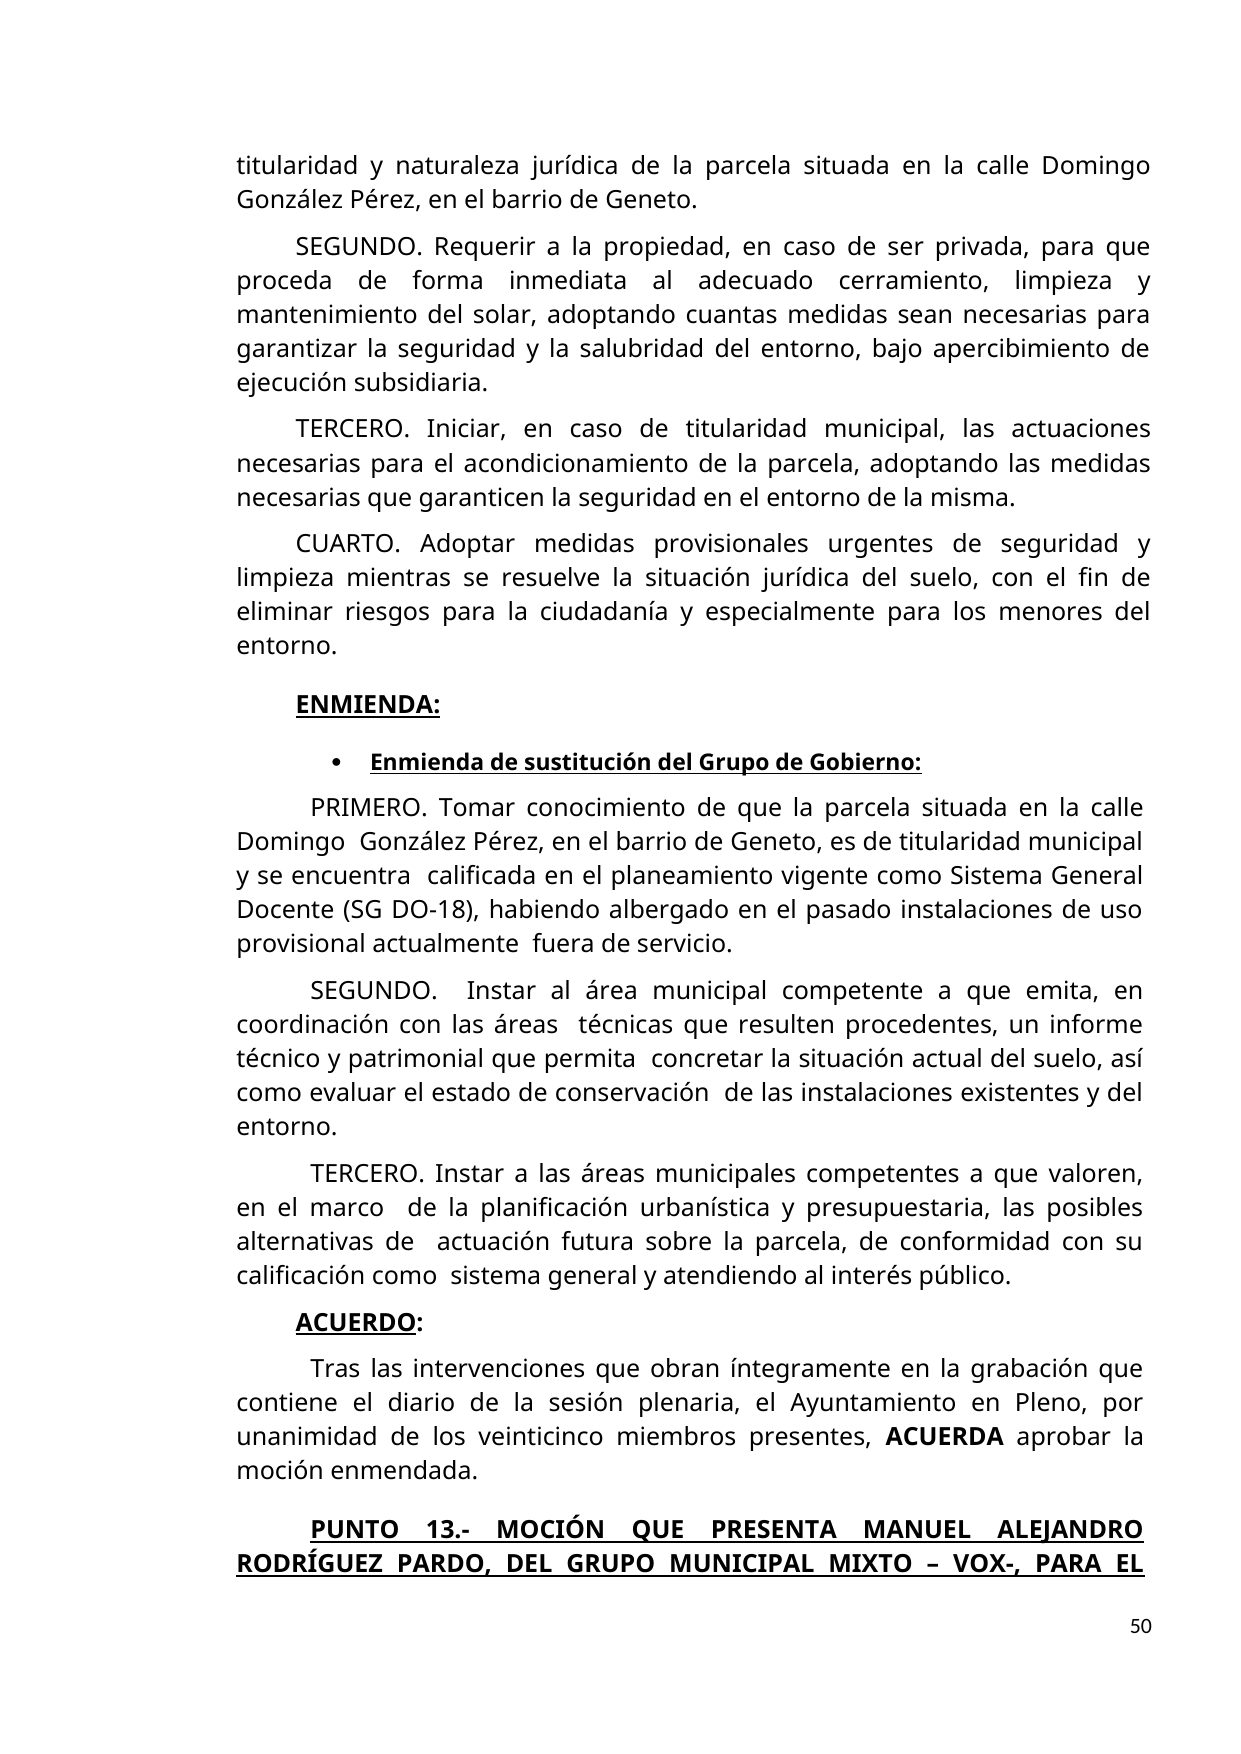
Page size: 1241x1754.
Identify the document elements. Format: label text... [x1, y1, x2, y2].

text CUARTO. Adoptar medidas provisionales urgentes de seguridad y limpieza mientras se resuelve la situación jurídica del suelo, con el fin de eliminar riesgos para la ciudadanía y especialmente para los menores del entorno. [236, 526, 1152, 662]
text Tras las intervenciones que obran íntegramente en la grabación que contiene el diario de la sesión plenaria, el Ayuntamiento en Pleno, por unanimidad de los veinticinco miembros presentes, ACUERDA aprobar la moción enmendada. [236, 1351, 1144, 1487]
list Enmienda de sustitución del Grupo de Gobierno: [332, 746, 1159, 777]
text TERCERO. Instar a las áreas municipales competentes a que valoren, en el marco de la planificación urbanística y presupuestaria, las posibles alternativas de actuación futura sobre la parcela, de conformidad con su calificación como sistema general y atendiendo al interés público. [236, 1156, 1144, 1292]
text PRIMERO. Tomar conocimiento de que la parcela situada en la calle Domingo González Pérez, en el barrio de Geneto, es de titularidad municipal y se encuentra calificada en el planeamiento vigente como Sistema General Docente (SG DO-18), habiendo albergado en el pasado instalaciones de uso provisional actualmente fuera de servicio. [236, 790, 1144, 960]
text SEGUNDO. Instar al área municipal competente a que emita, en coordinación con las áreas técnicas que resulten procedentes, un informe técnico y patrimonial que permita concretar la situación actual del suelo, así como evaluar el estado de conservación de las instalaciones existentes y del entorno. [236, 973, 1144, 1143]
text ACUERDO: [236, 1304, 1152, 1338]
text ENMIENDA: [236, 687, 1159, 721]
text titularidad y naturaleza jurídica de la parcela situada en la calle Domingo González Pérez, en el barrio de Geneto. [236, 148, 1152, 216]
text SEGUNDO. Requerir a la propiedad, en caso de ser privada, para que proceda de forma inmediata al adecuado cerramiento, limpieza y mantenimiento del solar, adoptando cuantas medidas sean necesarias para garantizar la seguridad y la salubridad del entorno, bajo apercibimiento de ejecución subsidiaria. [236, 228, 1152, 399]
text TERCERO. Iniciar, en caso de titularidad municipal, las actuaciones necesarias para el acondicionamiento de la parcela, adoptando las medidas necesarias que garanticen la seguridad en el entorno de la misma. [236, 411, 1152, 513]
text PUNTO 13.- MOCIÓN QUE PRESENTA MANUEL ALEJANDRO RODRÍGUEZ PARDO, DEL GRUPO MUNICIPAL MIXTO – VOX-, PARA EL [236, 1512, 1144, 1575]
